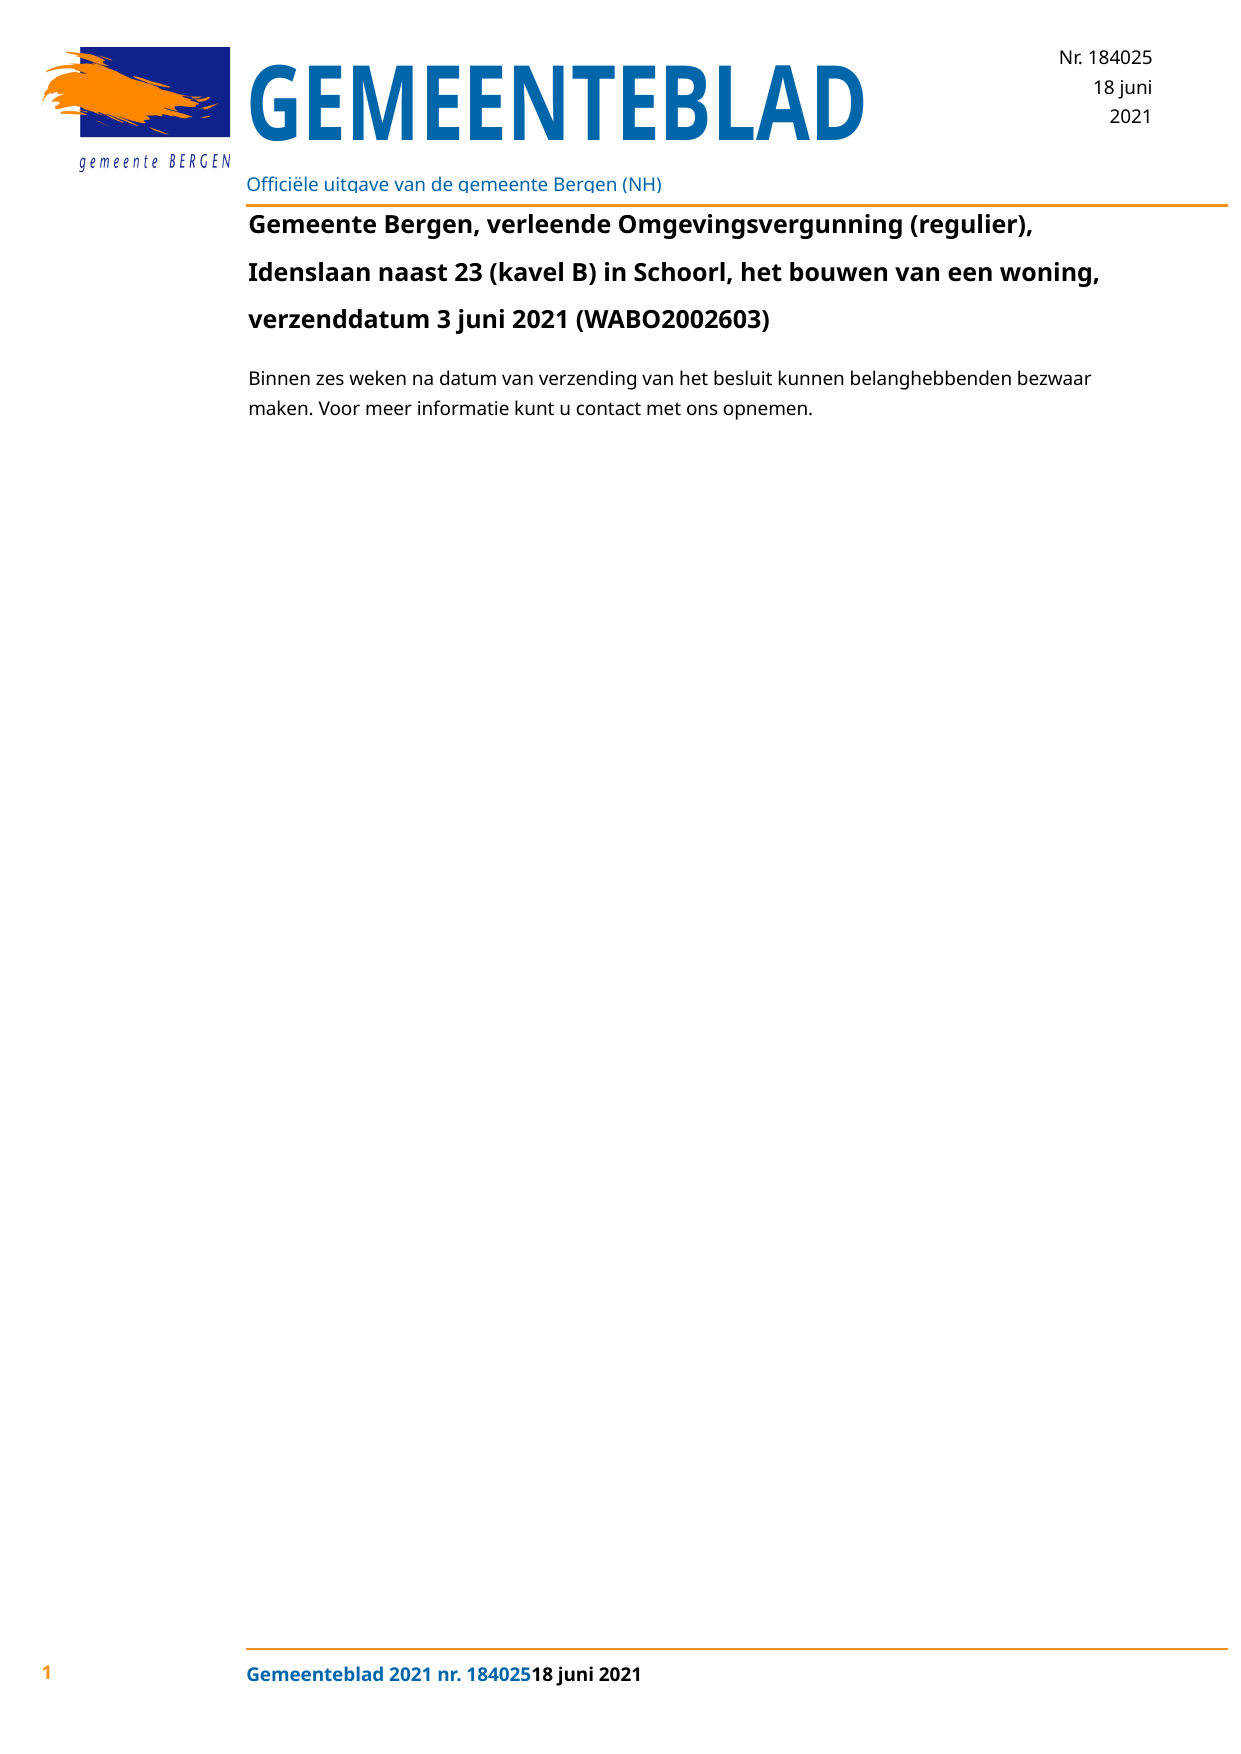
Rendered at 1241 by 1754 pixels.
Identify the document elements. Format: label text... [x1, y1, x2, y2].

text Gemeente Bergen, verleende Omgevingsvergunning (regulier), Idenslaan naast 23 (kavel B) in Schoorl, het bouwen van een woning, verzenddatum 3 juni 2021 (WABO2002603) [248, 207, 1152, 336]
text Binnen zes weken na datum van verzending van het besluit kunnen belanghebbenden bezwaar maken. Voor meer informatie kunt u contact met ons opnemen. [248, 366, 1152, 421]
picture [41, 47, 231, 172]
